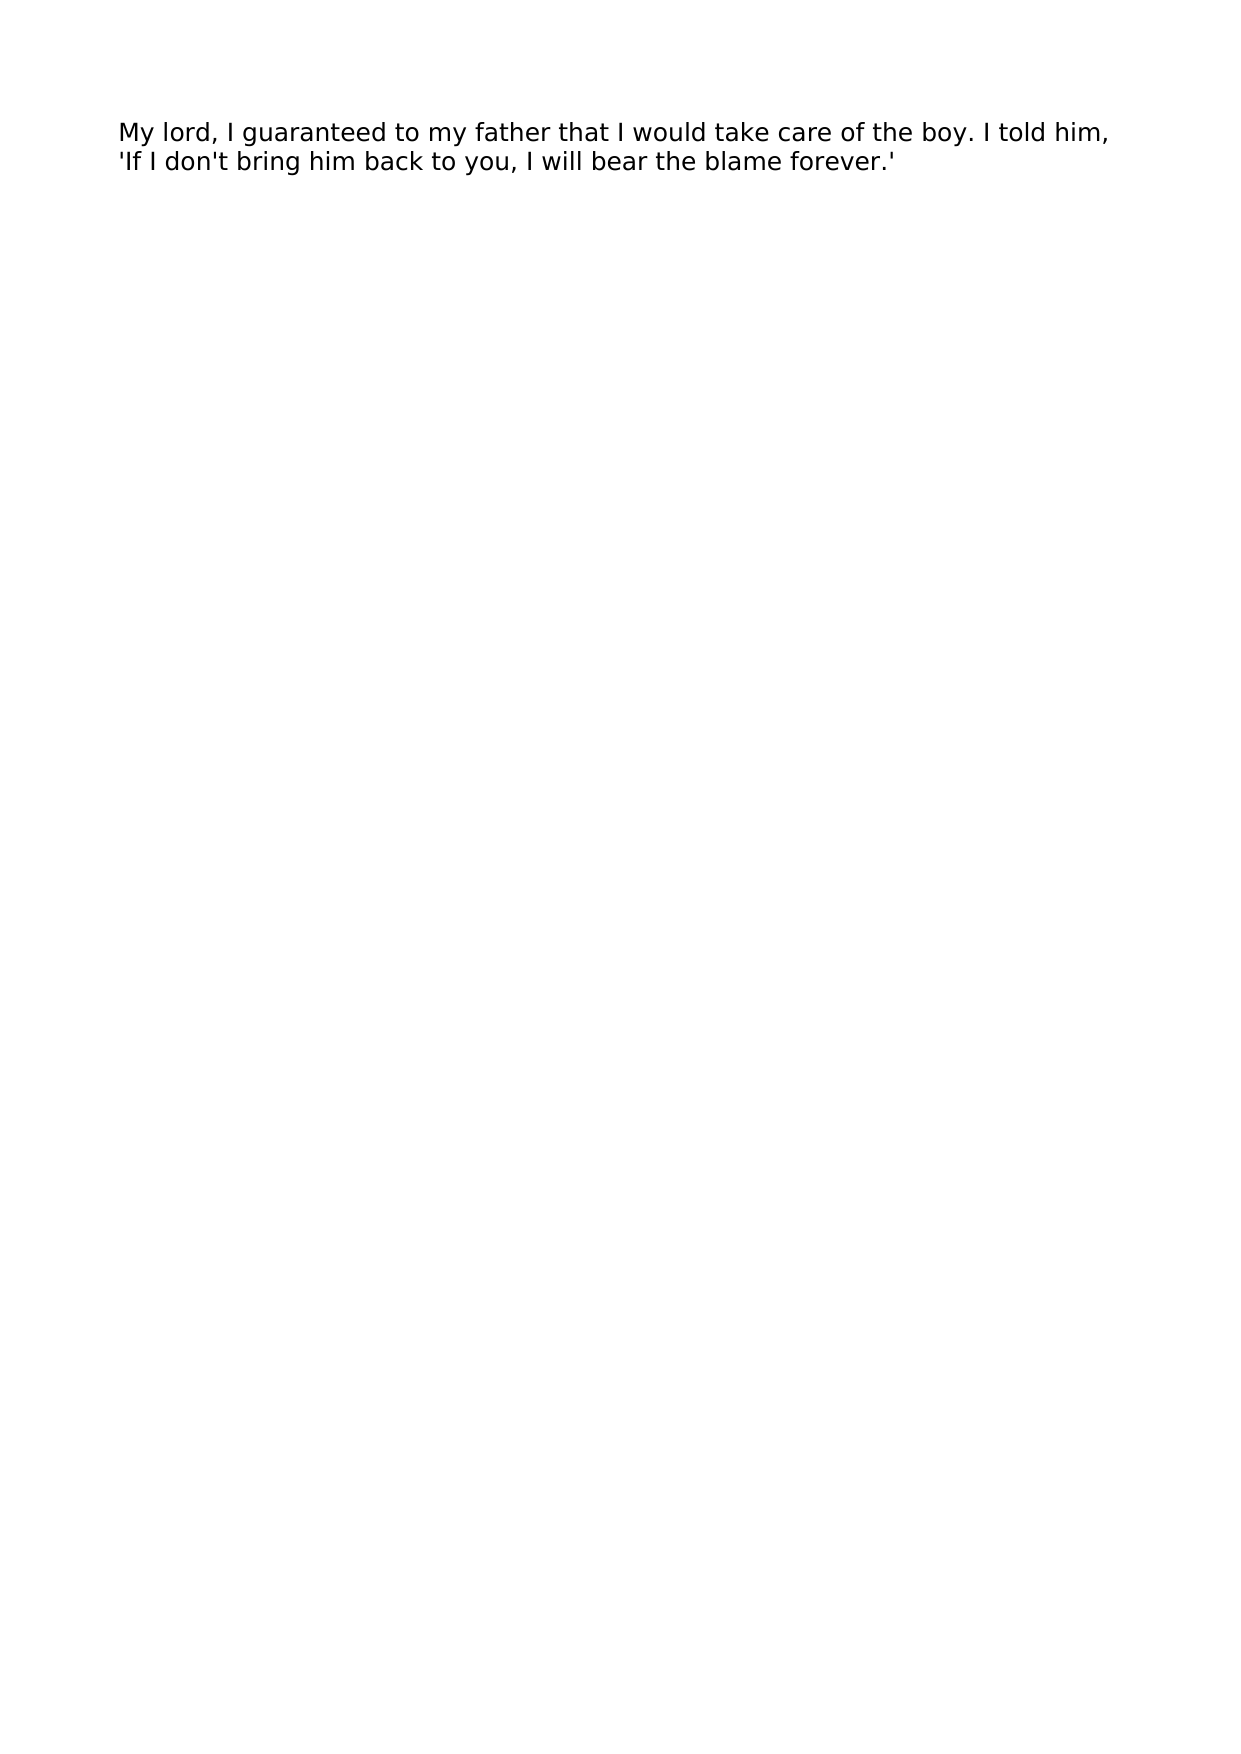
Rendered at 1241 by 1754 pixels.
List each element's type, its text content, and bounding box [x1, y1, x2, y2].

text My lord, I guaranteed to my father that I would take care of the boy. I told him, 'If I don't bring him back to you, I will bear the blame forever.' [118, 118, 1122, 176]
